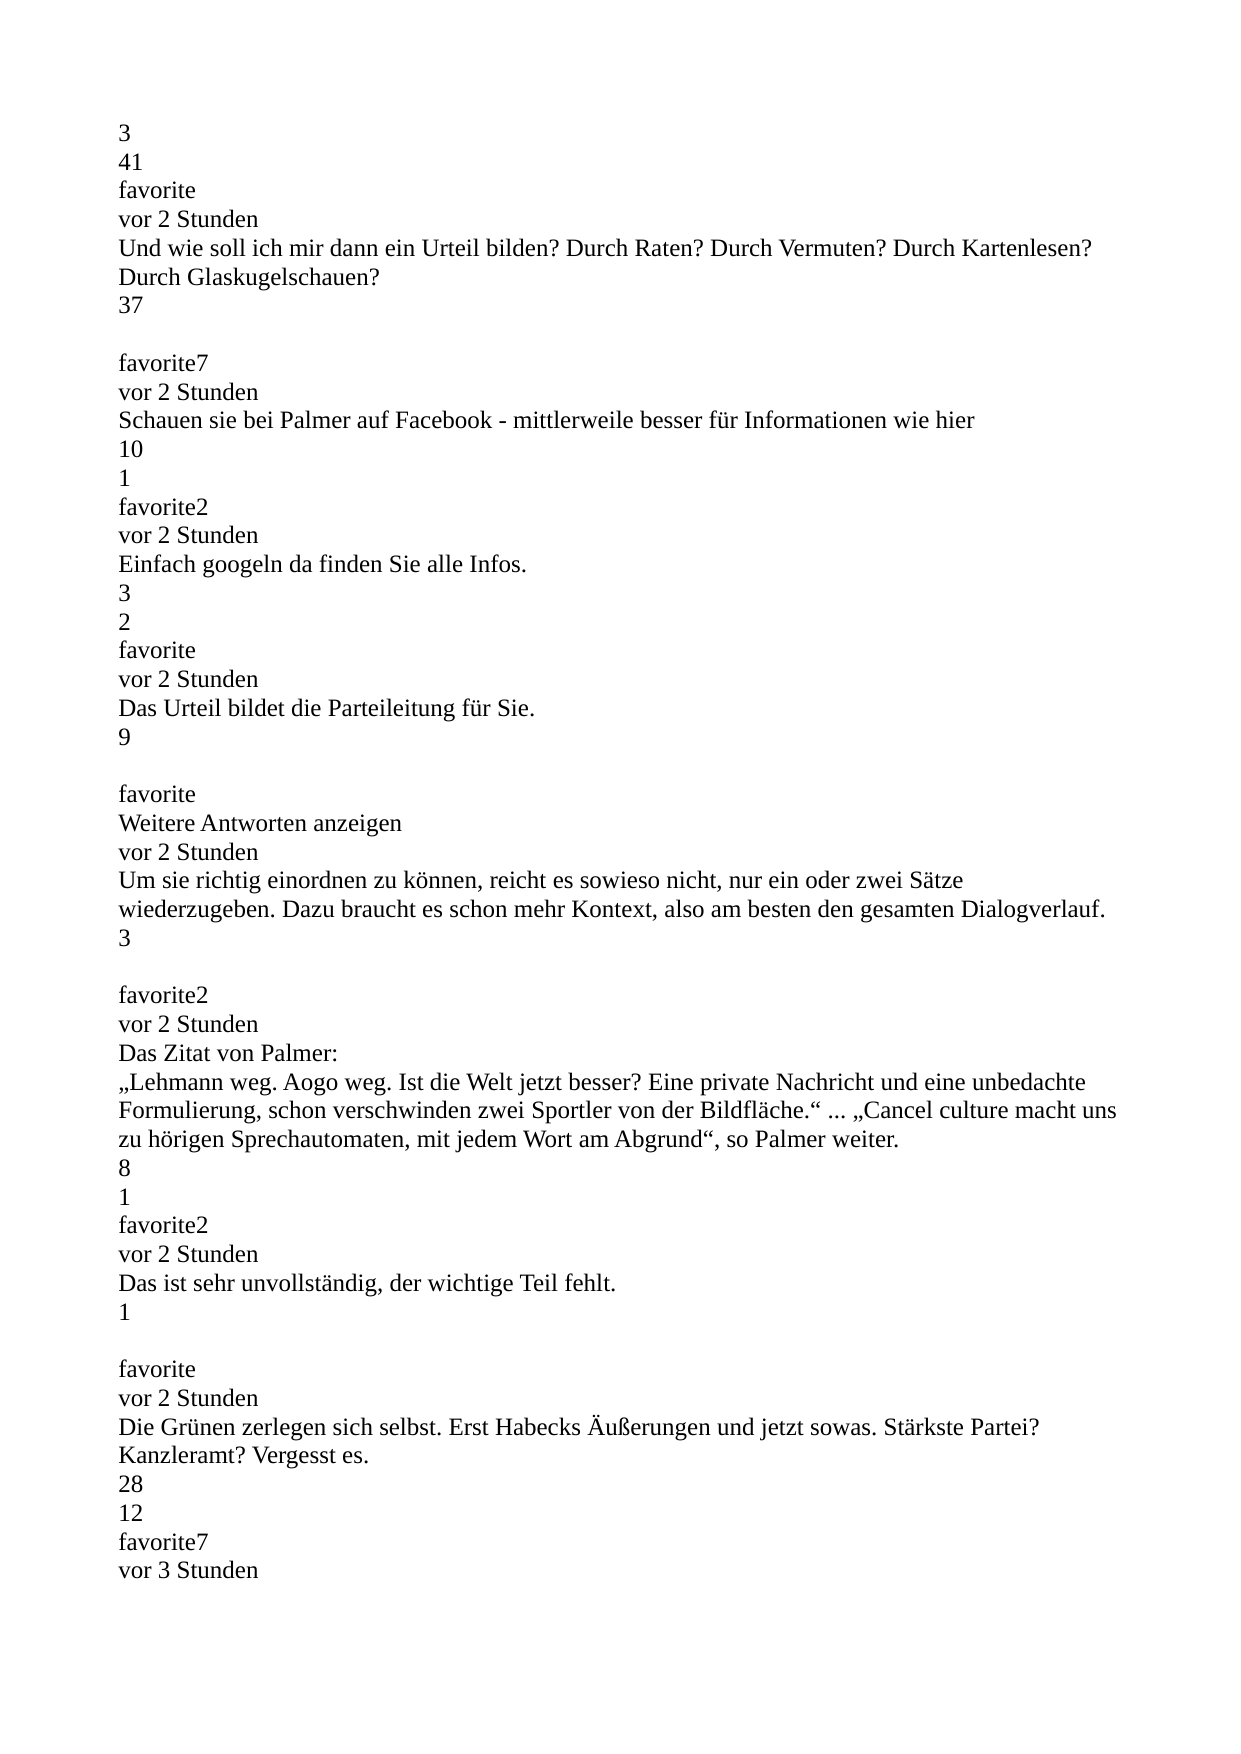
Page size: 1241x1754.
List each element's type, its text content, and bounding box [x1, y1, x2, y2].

text 2 [118, 607, 1122, 636]
text vor 2 Stunden [118, 1383, 1122, 1412]
text Einfach googeln da finden Sie alle Infos. [118, 549, 1122, 578]
text 3 [118, 118, 1122, 147]
text favorite [118, 176, 1122, 204]
text vor 2 Stunden [118, 1009, 1122, 1038]
text Das ist sehr unvollständig, der wichtige Teil fehlt. [118, 1268, 1122, 1297]
text 8 [118, 1153, 1122, 1182]
text favorite [118, 1354, 1122, 1383]
text 1 [118, 1182, 1122, 1211]
text 41 [118, 147, 1122, 176]
text Die Grünen zerlegen sich selbst. Erst Habecks Äußerungen und jetzt sowas. Stärkste Partei? Kanzleramt? Vergesst es. [118, 1412, 1122, 1469]
text 1 [118, 463, 1122, 492]
text favorite [118, 636, 1122, 664]
text favorite2 [118, 981, 1122, 1009]
text 28 [118, 1469, 1122, 1498]
text 37 [118, 291, 1122, 319]
text vor 2 Stunden [118, 377, 1122, 406]
text vor 2 Stunden [118, 1239, 1122, 1268]
text 3 [118, 578, 1122, 607]
text favorite7 [118, 1527, 1122, 1556]
text Schauen sie bei Palmer auf Facebook - mittlerweile besser für Informationen wie hier [118, 406, 1122, 434]
text favorite2 [118, 492, 1122, 521]
text 9 [118, 722, 1122, 751]
text 1 [118, 1297, 1122, 1326]
text 12 [118, 1498, 1122, 1527]
text favorite [118, 779, 1122, 808]
text favorite2 [118, 1211, 1122, 1239]
text 10 [118, 434, 1122, 463]
text vor 2 Stunden [118, 837, 1122, 866]
text vor 2 Stunden [118, 664, 1122, 693]
text favorite7 [118, 348, 1122, 377]
text „Lehmann weg. Aogo weg. Ist die Welt jetzt besser? Eine private Nachricht und eine unbedachte Formulierung, schon verschwinden zwei Sportler von der Bildfläche.“ ... „Cancel culture macht uns zu hörigen Sprechautomaten, mit jedem Wort am Abgrund“, so Palmer weiter. [118, 1067, 1122, 1153]
text Um sie richtig einordnen zu können, reicht es sowieso nicht, nur ein oder zwei Sätze wiederzugeben. Dazu braucht es schon mehr Kontext, also am besten den gesamten Dialogverlauf. [118, 866, 1122, 923]
text vor 2 Stunden [118, 204, 1122, 233]
text Weitere Antworten anzeigen [118, 808, 1122, 837]
text vor 2 Stunden [118, 521, 1122, 549]
text Und wie soll ich mir dann ein Urteil bilden? Durch Raten? Durch Vermuten? Durch Kartenlesen? Durch Glaskugelschauen? [118, 233, 1122, 291]
text 3 [118, 923, 1122, 952]
text Das Urteil bildet die Parteileitung für Sie. [118, 693, 1122, 722]
text vor 3 Stunden [118, 1556, 1122, 1584]
text Das Zitat von Palmer: [118, 1038, 1122, 1067]
